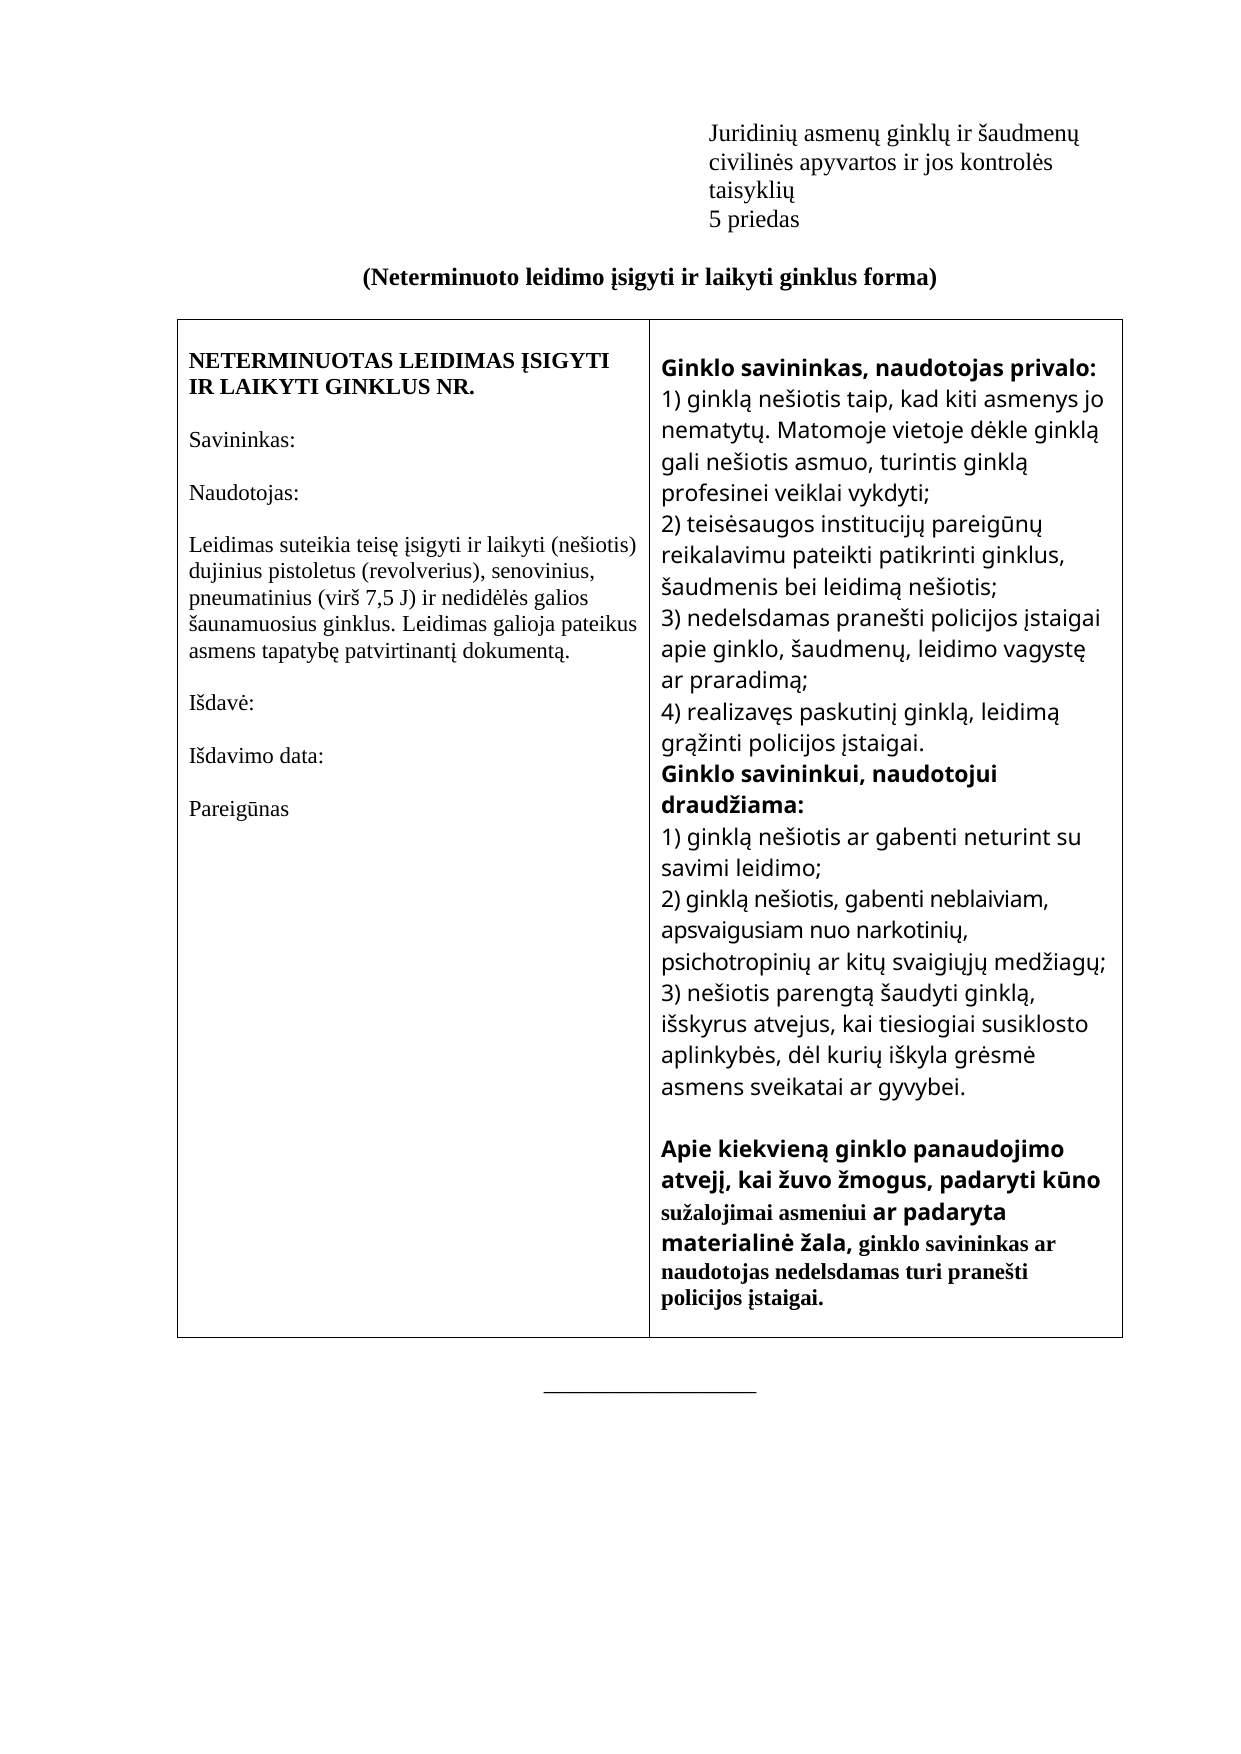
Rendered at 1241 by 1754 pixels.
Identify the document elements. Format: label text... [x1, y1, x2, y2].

text taisyklių [709, 176, 1122, 204]
text Juridinių asmenų ginklų ir šaudmenų [709, 118, 1122, 147]
table_header Ginklo savininkas, naudotojas privalo: 1) ginklą nešiotis taip, kad kiti asmenys jo nematytų. Matomoje vietoje dėkle ginklą gali nešiotis asmuo, turintis ginklą profesinei veiklai vykdyti; 2) teisėsaugos institucijų pareigūnų reikalavimu pateikti patikrinti ginklus, šaudmenis bei leidimą nešiotis; 3) nedelsdamas pranešti policijos įstaigai apie ginklo, šaudmenų, leidimo vagystę ar praradimą; 4) realizavęs paskutinį ginklą, leidimą grąžinti policijos įstaigai. Ginklo savininkui, naudotojui draudžiama: 1) ginklą nešiotis ar gabenti neturint su savimi leidimo; 2) ginklą nešiotis, gabenti neblaiviam, apsvaigusiam nuo narkotinių, psichotropinių ar kitų svaigiųjų medžiagų; 3) nešiotis parengtą šaudyti ginklą, išskyrus atvejus, kai tiesiogiai susiklosto aplinkybės, dėl kurių iškyla grėsmė asmens sveikatai ar gyvybei. Apie kiekvieną ginklo panaudojimo atvejį, kai žuvo žmogus, padaryti kūno sužalojimai asmeniui ar padaryta materialinė žala, ginklo savininkas ar naudotojas nedelsdamas turi pranešti policijos įstaigai. [650, 320, 1122, 1337]
text (Neterminuoto leidimo įsigyti ir laikyti ginklus forma) [177, 262, 1122, 291]
text civilinės apyvartos ir jos kontrolės [709, 147, 1122, 176]
text _________________ [177, 1367, 1122, 1396]
table_header NETERMINUOTAS LEIDIMAS ĮSIGYTI IR LAIKYTI GINKLUS NR. Savininkas: Naudotojas: Leidimas suteikia teisę įsigyti ir laikyti (nešiotis) dujinius pistoletus (revolverius), senovinius, pneumatinius (virš 7,5 J) ir nedidėlės galios šaunamuosius ginklus. Leidimas galioja pateikus asmens tapatybę patvirtinantį dokumentą. Išdavė: Išdavimo data: Pareigūnas [178, 320, 649, 1337]
text 5 priedas [709, 204, 1122, 233]
